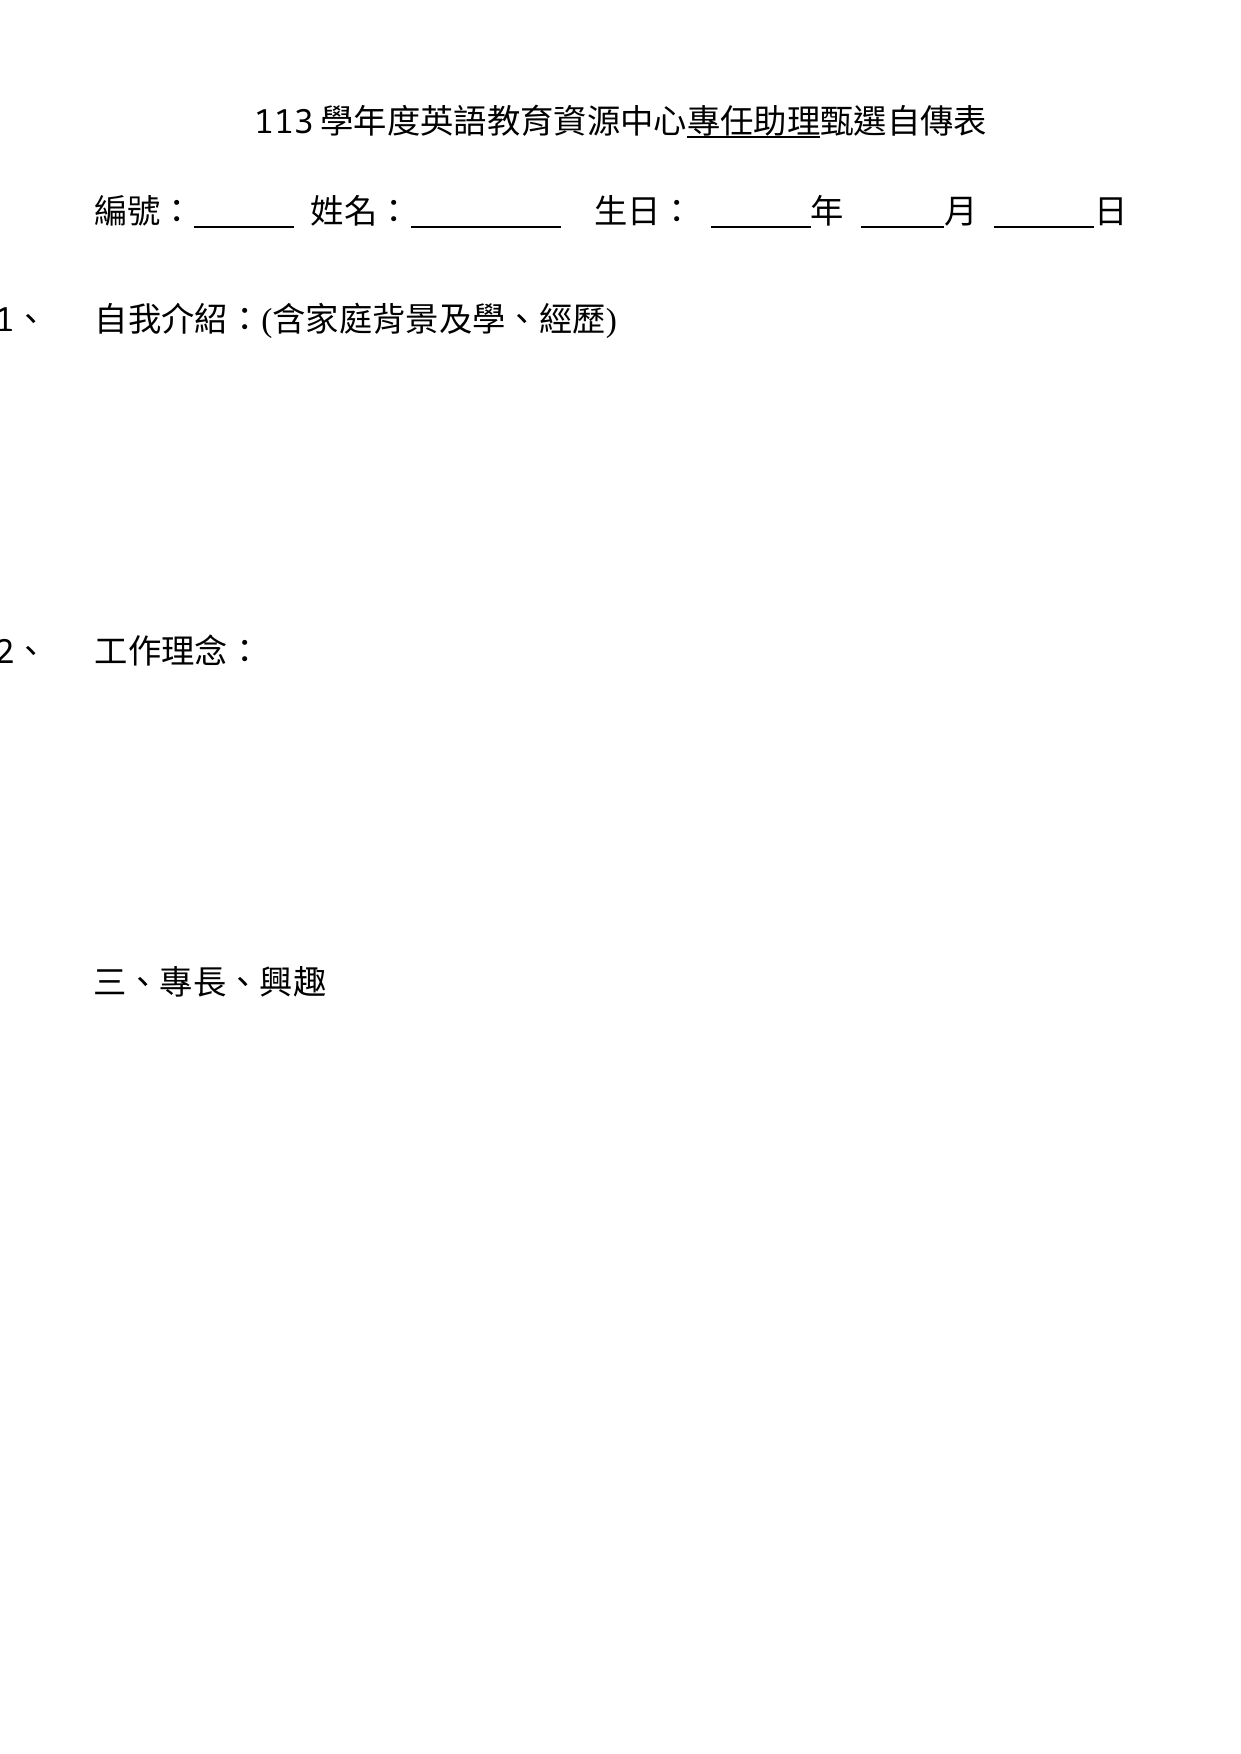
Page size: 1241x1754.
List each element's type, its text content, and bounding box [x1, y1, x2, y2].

list 自我介紹：(含家庭背景及學、經歷) [0, 293, 1146, 341]
subtitle 三、專長、興趣 [93, 956, 1146, 1004]
text 113學年度英語教育資源中心專任助理甄選自傳表 [94, 94, 1146, 143]
list 工作理念： [0, 624, 1146, 673]
text 編號： 姓名： 生日： 年 月 日 [94, 184, 1146, 233]
